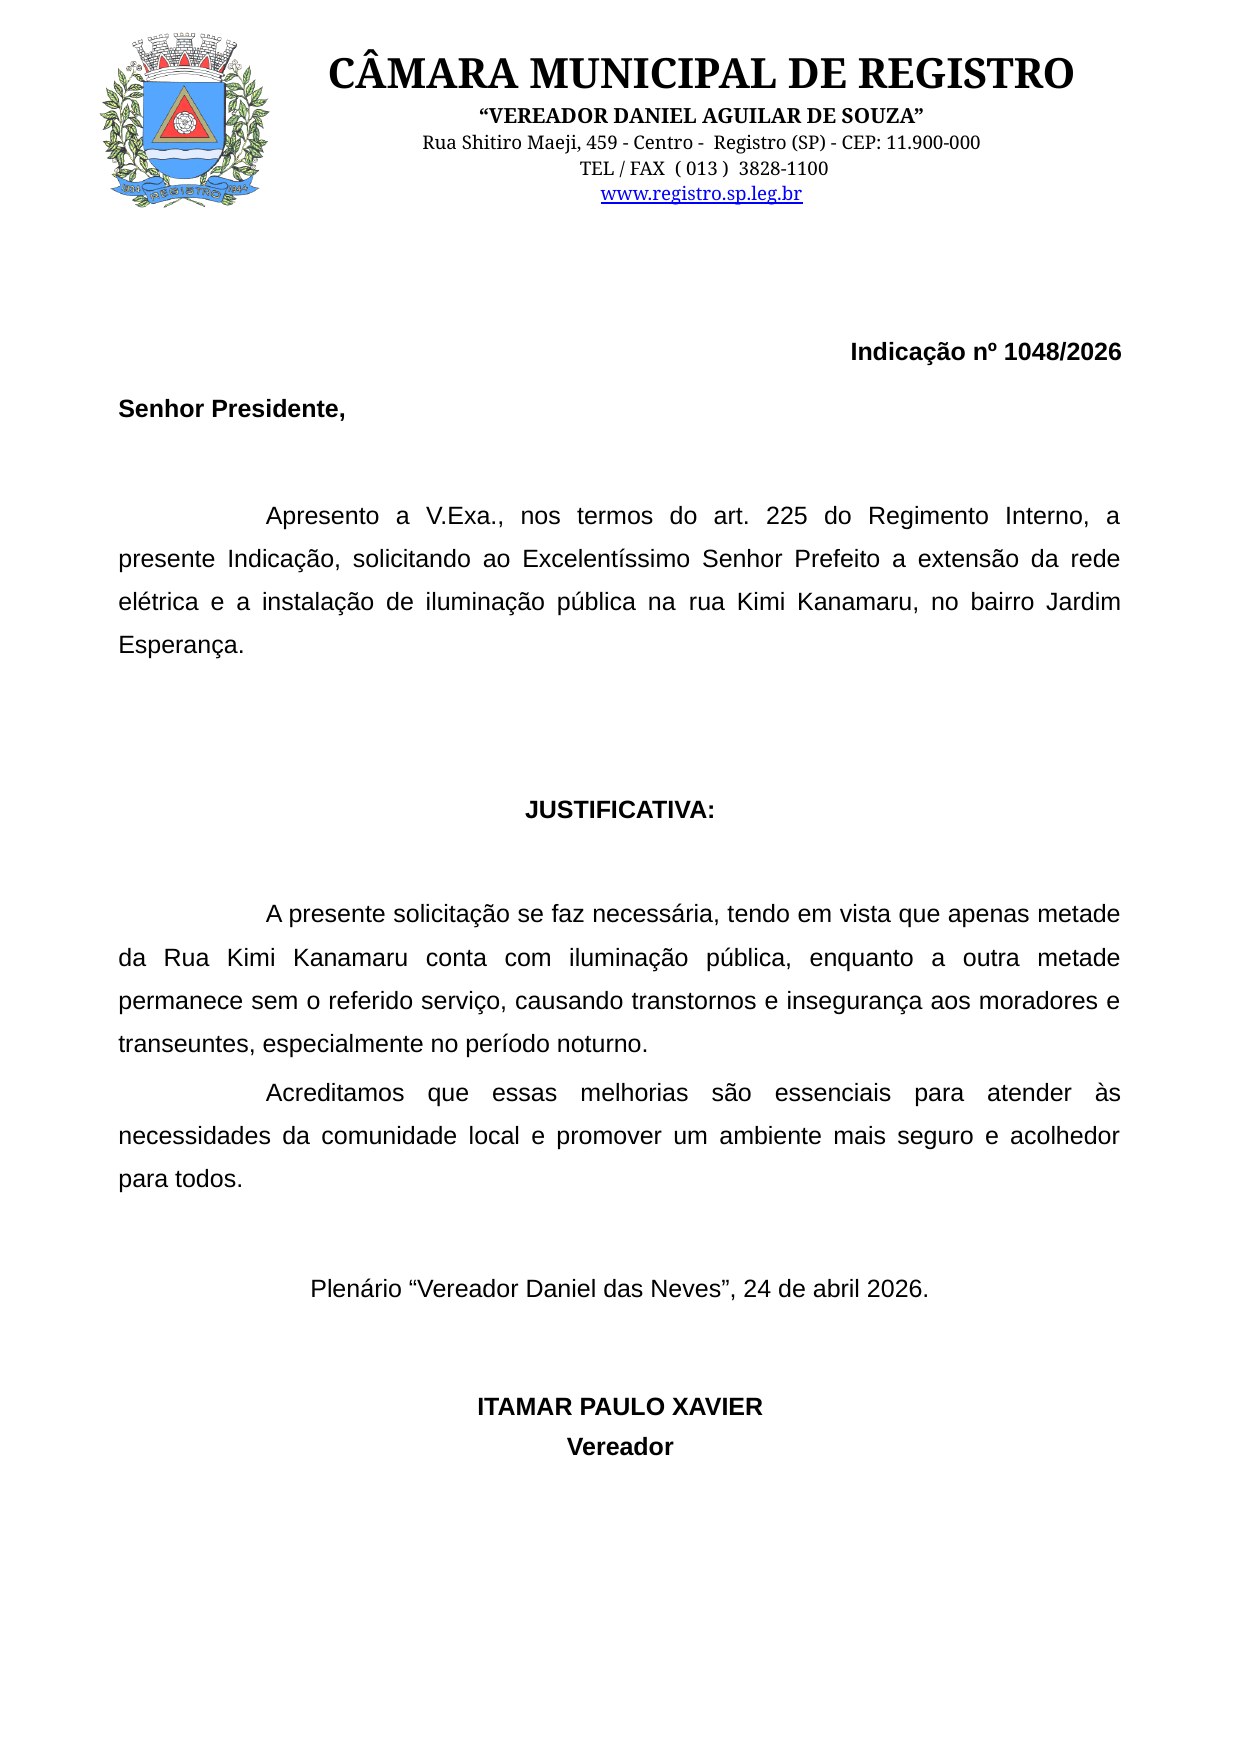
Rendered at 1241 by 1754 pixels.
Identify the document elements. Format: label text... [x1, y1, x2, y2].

text Vereador [118, 1432, 1122, 1461]
text A presente solicitação se faz necessária, tendo em vista que apenas metade da Rua Kimi Kanamaru conta com iluminação pública, enquanto a outra metade permanece sem o referido serviço, causando transtornos e insegurança aos moradores e transeuntes, especialmente no período noturno. [118, 899, 1122, 1058]
text Indicação nº 1048/2026 [118, 337, 1122, 366]
text Acreditamos que essas melhorias são essenciais para atender às necessidades da comunidade local e promover um ambiente mais seguro e acolhedor para todos. [118, 1078, 1122, 1193]
text Senhor Presidente, [118, 394, 1122, 423]
text JUSTIFICATIVA: [118, 795, 1122, 824]
text Plenário “Vereador Daniel das Neves”, 24 de abril 2026. [118, 1274, 1122, 1303]
text ITAMAR PAULO XAVIER [118, 1392, 1122, 1420]
text Apresento a V.Exa., nos termos do art. 225 do Regimento Interno, a presente Indicação, solicitando ao Excelentíssimo Senhor Prefeito a extensão da rede elétrica e a instalação de iluminação pública na rua Kimi Kanamaru, no bairro Jardim Esperança. [118, 501, 1122, 659]
